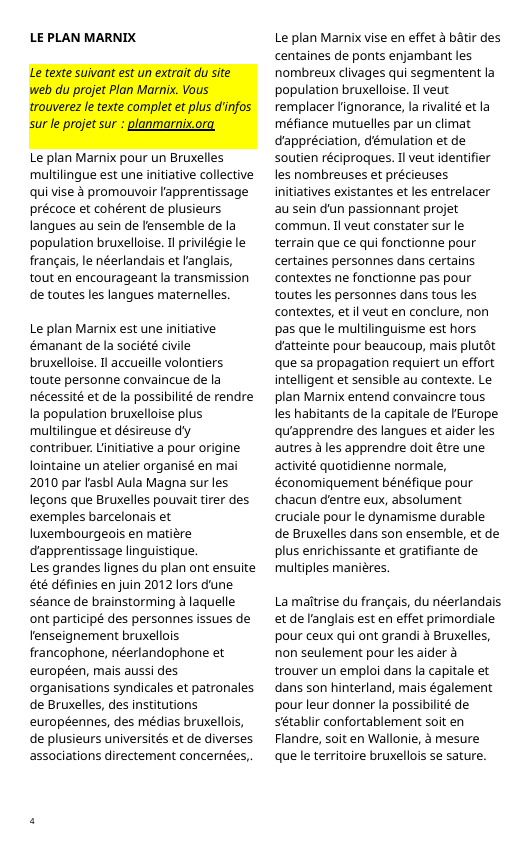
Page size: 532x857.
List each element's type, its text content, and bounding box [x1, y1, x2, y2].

text Le texte suivant est un extrait du site web du projet Plan Marnix. Vous trouverez le texte complet et plus d'infos sur le projet sur : planmarnix.org [29, 64, 257, 132]
text LE PLAN MARNIX [29, 29, 257, 47]
text Le plan Marnix pour un Bruxelles multilingue est une initiative collective qui vise à promouvoir l’apprentissage précoce et cohérent de plusieurs langues au sein de l’ensemble de la population bruxelloise. Il privilégie le français, le néerlandais et l’anglais, tout en encourageant la transmission de toutes les langues maternelles. [29, 149, 257, 303]
text Le plan Marnix vise en effet à bâtir des centaines de ponts enjambant les nombreux clivages qui segmentent la population bruxelloise. Il veut remplacer l’ignorance, la rivalité et la méfiance mutuelles par un climat d’appréciation, d’émulation et de soutien réciproques. Il veut identifier les nombreuses et précieuses initiatives existantes et les entrelacer au sein d’un passionnant projet commun. Il veut constater sur le terrain que ce qui fonctionne pour certaines personnes dans certains contextes ne fonctionne pas pour toutes les personnes dans tous les contextes, et il veut en conclure, non pas que le multilinguisme est hors d’atteinte pour beaucoup, mais plutôt que sa propagation requiert un effort intelligent et sensible au contexte. Le plan Marnix entend convaincre tous les habitants de la capitale de l’Europe qu’apprendre des langues et aider les autres à les apprendre doit être une activité quotidienne normale, économiquement bénéfique pour chacun d’entre eux, absolument cruciale pour le dynamisme durable de Bruxelles dans son ensemble, et de plus enrichissante et gratifiante de multiples manières. [274, 29, 502, 576]
text Les grandes lignes du plan ont ensuite été définies en juin 2012 lors d’une séance de brainstorming à laquelle ont participé des personnes issues de l’enseignement bruxellois francophone, néerlandophone et européen, mais aussi des organisations syndicales et patronales de Bruxelles, des institutions européennes, des médias bruxellois, de plusieurs universités et de diverses associations directement concernées,. [29, 559, 257, 764]
text Le plan Marnix est une initiative émanant de la société civile bruxelloise. Il accueille volontiers toute personne convaincue de la nécessité et de la possibilité de rendre la population bruxelloise plus multilingue et désireuse d’y contribuer. L’initiative a pour origine lointaine un atelier organisé en mai 2010 par l’asbl Aula Magna sur les leçons que Bruxelles pouvait tirer des exemples barcelonais et luxembourgeois en matière d’apprentissage linguistique. [29, 320, 257, 559]
text La maîtrise du français, du néerlandais et de l’anglais est en effet primordiale pour ceux qui ont grandi à Bruxelles, non seulement pour les aider à trouver un emploi dans la capitale et dans son hinterland, mais également pour leur donner la possibilité de s’établir confortablement soit en Flandre, soit en Wallonie, à mesure que le territoire bruxellois se sature. [274, 593, 502, 764]
